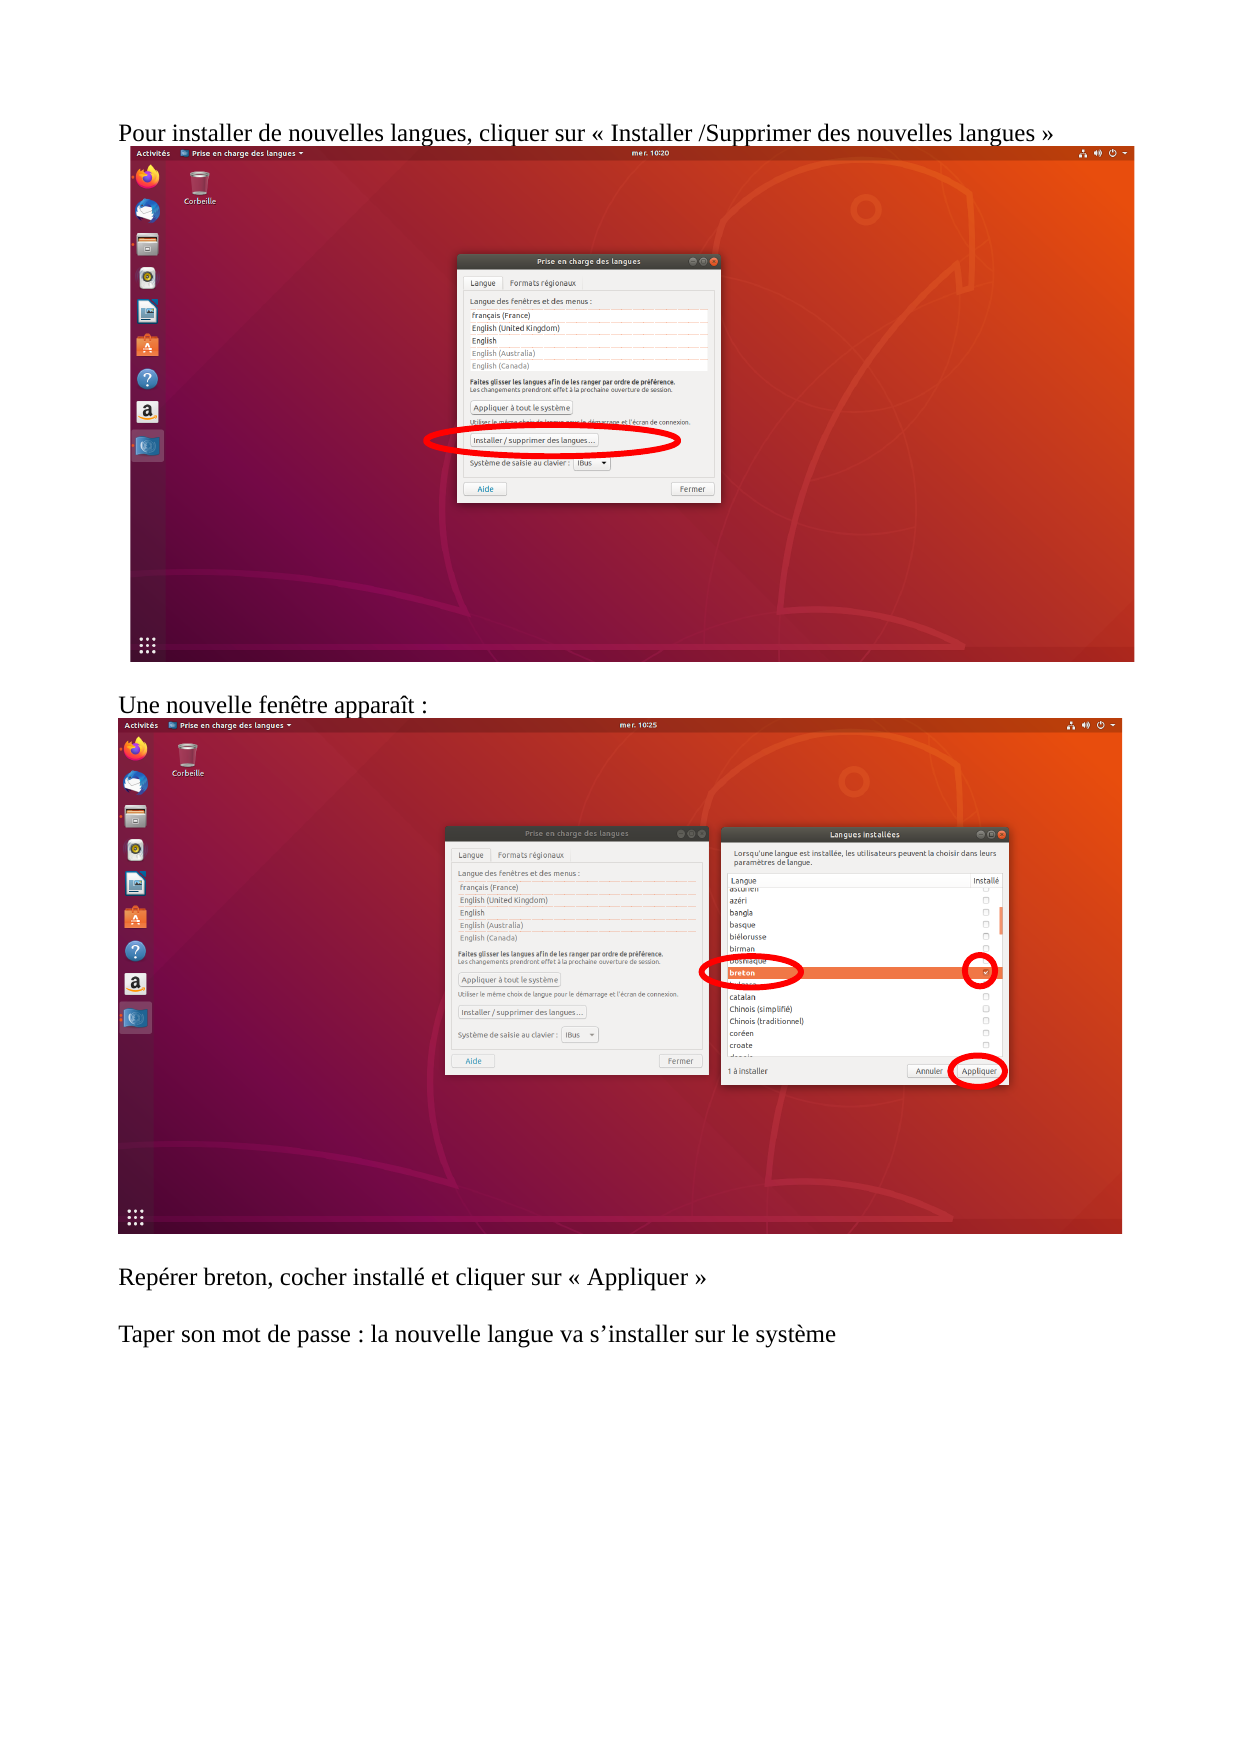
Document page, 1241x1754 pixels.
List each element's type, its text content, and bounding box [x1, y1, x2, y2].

text Repérer breton, cocher installé et cliquer sur « Appliquer » [118, 1262, 1122, 1291]
text Taper son mot de passe : la nouvelle langue va s’installer sur le système [118, 1319, 1122, 1348]
picture [118, 718, 1123, 1234]
text Pour installer de nouvelles langues, cliquer sur « Installer /Supprimer des nouvelles langues » [118, 118, 1122, 147]
picture [130, 146, 1135, 662]
text Une nouvelle fenêtre apparaît : [118, 690, 1122, 718]
